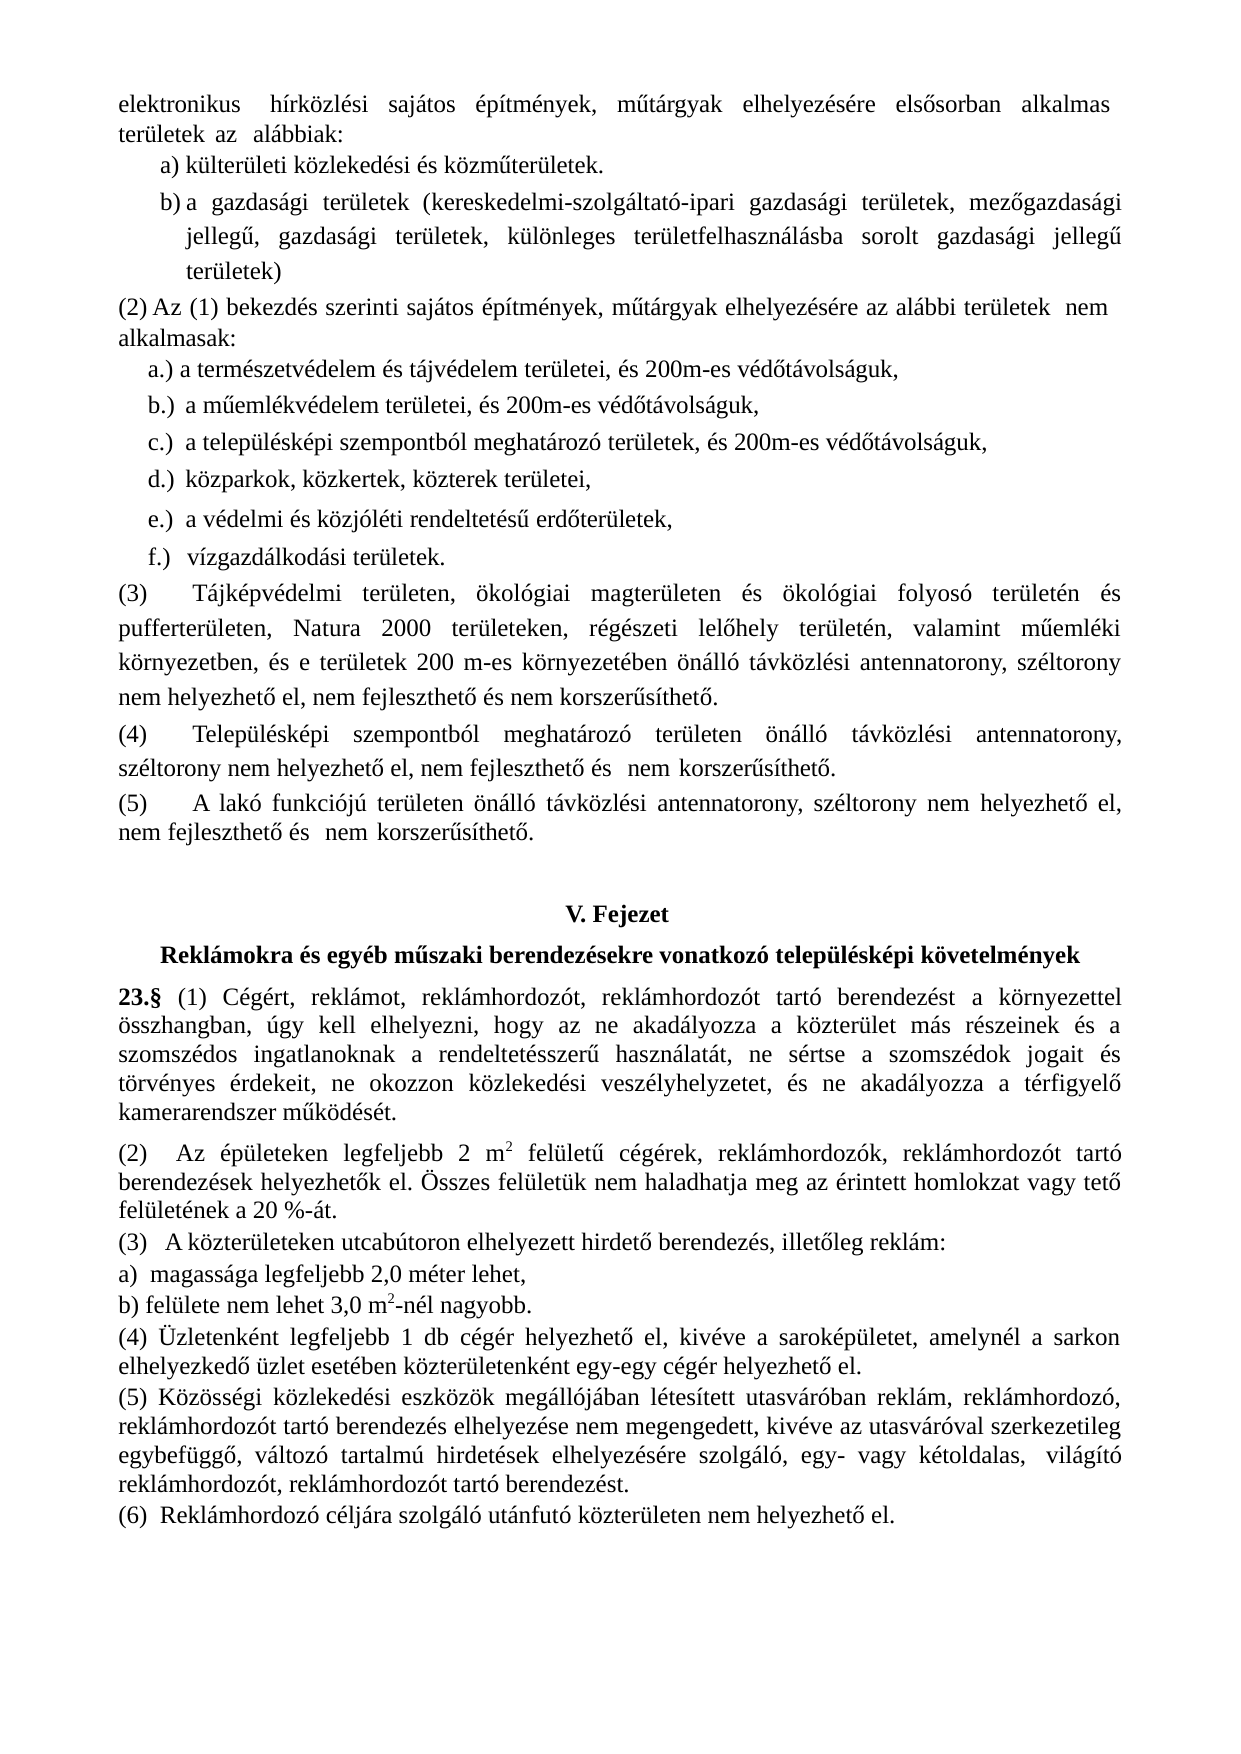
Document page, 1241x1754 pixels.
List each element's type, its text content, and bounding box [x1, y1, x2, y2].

list Településképi szempontból meghatározó területen önálló távközlési antennatorony, széltorony nem helyezhető el, nem fejleszthető és nem korszerűsíthető. [118, 719, 1122, 782]
list külterületi közlekedési és közműterületek. [160, 150, 1122, 179]
text (2) Az épületeken legfeljebb 2 m2 felületű cégérek, reklámhordozók, reklámhordozót tartó berendezések helyezhetők el. Összes felületük nem haladhatja meg az érintett homlokzat vagy tető felületének a 20 %-át. [118, 1138, 1122, 1224]
text a) magassága legfeljebb 2,0 méter lehet, [118, 1259, 1122, 1287]
text elektronikus hírközlési sajátos építmények, műtárgyak elhelyezésére elsősorban alkalmas területek az alábbiak: [118, 89, 1110, 148]
list A lakó funkciójú területen önálló távközlési antennatorony, széltorony nem helyezhető el, nem fejleszthető és nem korszerűsíthető. [118, 788, 1122, 845]
text Reklámokra és egyéb műszaki berendezésekre vonatkozó településképi követelmények [118, 940, 1122, 969]
text 23.§ (1) Cégért, reklámot, reklámhordozót, reklámhordozót tartó berendezést a környezettel összhangban, úgy kell elhelyezni, hogy az ne akadályozza a közterület más részeinek és a szomszédos ingatlanoknak a rendeltetésszerű használatát, ne sértse a szomszédok jogait és törvényes érdekeit, ne okozzon közlekedési veszélyhelyzetet, és ne akadályozza a térfigyelő kamerarendszer működését. [118, 982, 1122, 1125]
text (3) A közterületeken utcabútoron elhelyezett hirdető berendezés, illetőleg reklám: [118, 1227, 1122, 1256]
text (4) Üzletenként legfeljebb 1 db cégér helyezhető el, kivéve a saroképületet, amelynél a sarkon elhelyezkedő üzlet esetében közterületenként egy-egy cégér helyezhető el. [118, 1322, 1122, 1379]
text (5) Közösségi közlekedési eszközök megállójában létesített utasváróban reklám, reklámhordozó, reklámhordozót tartó berendezés elhelyezése nem megengedett, kivéve az utasváróval szerkezetileg egybefüggő, változó tartalmú hirdetések elhelyezésére szolgáló, egy- vagy kétoldalas, világító reklámhordozót, reklámhordozót tartó berendezést. [118, 1382, 1122, 1497]
list Tájképvédelmi területen, ökológiai magterületen és ökológiai folyosó területén és pufferterületen, Natura 2000 területeken, régészeti lelőhely területén, valamint műemléki környezetben, és e területek 200 m-es környezetében önálló távközlési antennatorony, széltorony nem helyezhető el, nem fejleszthető és nem korszerűsíthető. [118, 578, 1122, 711]
text (2) Az (1) bekezdés szerinti sajátos építmények, műtárgyak elhelyezésére az alábbi területek nem alkalmasak: [118, 292, 1109, 352]
list a műemlékvédelem területei, és 200m-es védőtávolságuk, [148, 391, 1122, 419]
text a.) a természetvédelem és tájvédelem területei, és 200m-es védőtávolságuk, [148, 354, 1122, 383]
text V. Fejezet [118, 899, 1122, 928]
list a településképi szempontból meghatározó területek, és 200m-es védőtávolságuk, [148, 427, 1122, 456]
text (6) Reklámhordozó céljára szolgáló utánfutó közterületen nem helyezhető el. [118, 1500, 1122, 1529]
text b) felülete nem lehet 3,0 m2-nél nagyobb. [118, 1290, 1122, 1319]
list vízgazdálkodási területek. [148, 542, 1122, 570]
list közparkok, közkertek, közterek területei, [148, 464, 1122, 493]
list a védelmi és közjóléti rendeltetésű erdőterületek, [148, 504, 1122, 533]
list a gazdasági területek (kereskedelmi-szolgáltató-ipari gazdasági területek, mezőgazdasági jellegű, gazdasági területek, különleges területfelhasználásba sorolt gazdasági jellegű területek) [160, 187, 1122, 284]
